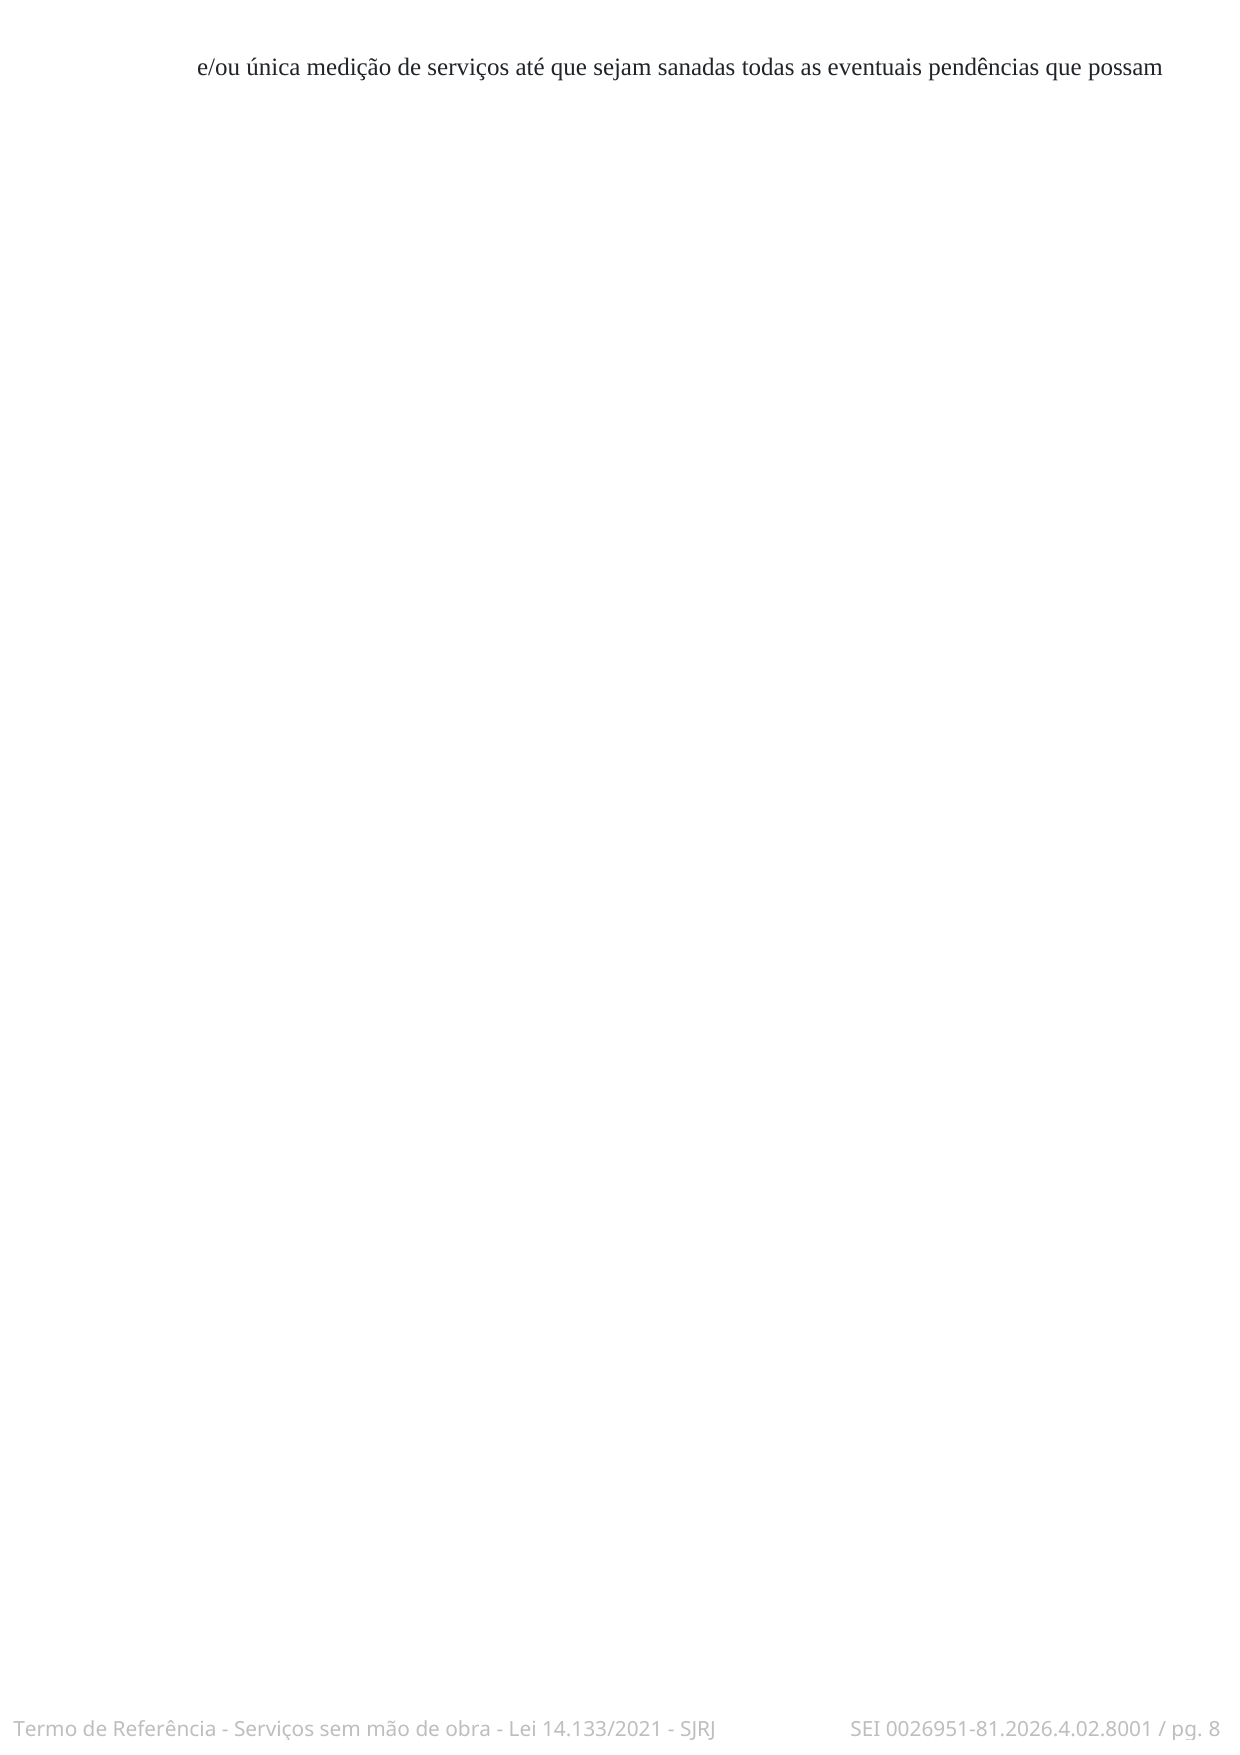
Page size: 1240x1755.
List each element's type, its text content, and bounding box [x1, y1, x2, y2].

list e/ou única medição de serviços até que sejam sanadas todas as eventuais pendências que possam [197, 52, 1168, 81]
